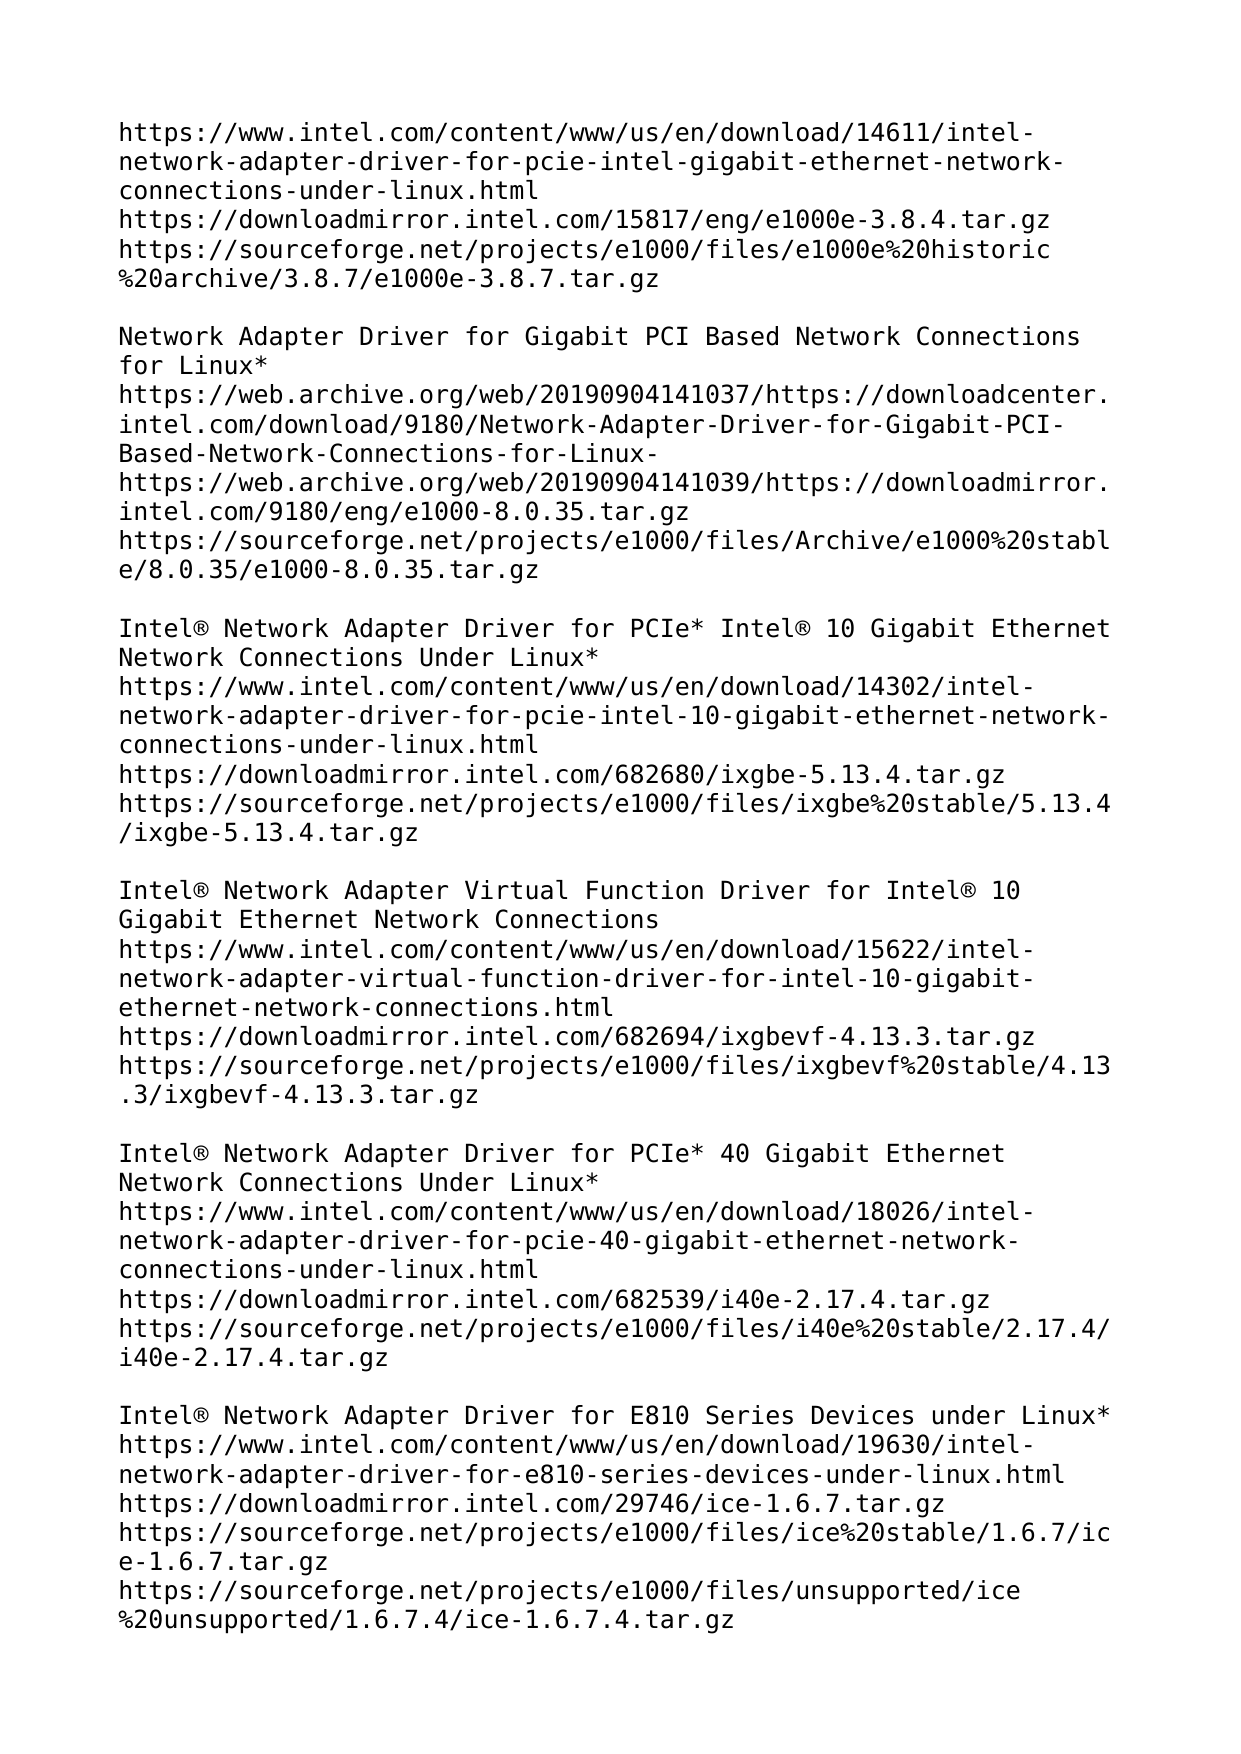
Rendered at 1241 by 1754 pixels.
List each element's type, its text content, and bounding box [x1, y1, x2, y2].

text https://www.intel.com/content/www/us/en/download/14611/intel-network-adapter-driver-for-pcie-intel-gigabit-ethernet-network-connections-under-linux.html https://downloadmirror.intel.com/15817/eng/e1000e-3.8.4.tar.gz https://sourceforge.net/projects/e1000/files/e1000e%20historic%20archive/3.8.7/e1000e-3.8.7.tar.gz Network Adapter Driver for Gigabit PCI Based Network Connections for Linux* https://web.archive.org/web/20190904141037/https://downloadcenter.intel.com/download/9180/Network-Adapter-Driver-for-Gigabit-PCI-Based-Network-Connections-for-Linux- https://web.archive.org/web/20190904141039/https://downloadmirror.intel.com/9180/eng/e1000-8.0.35.tar.gz https://sourceforge.net/projects/e1000/files/Archive/e1000%20stable/8.0.35/e1000-8.0.35.tar.gz Intel® Network Adapter Driver for PCIe* Intel® 10 Gigabit Ethernet Network Connections Under Linux* https://www.intel.com/content/www/us/en/download/14302/intel-network-adapter-driver-for-pcie-intel-10-gigabit-ethernet-network-connections-under-linux.html https://downloadmirror.intel.com/682680/ixgbe-5.13.4.tar.gz https://sourceforge.net/projects/e1000/files/ixgbe%20stable/5.13.4/ixgbe-5.13.4.tar.gz Intel® Network Adapter Virtual Function Driver for Intel® 10 Gigabit Ethernet Network Connections https://www.intel.com/content/www/us/en/download/15622/intel-network-adapter-virtual-function-driver-for-intel-10-gigabit-ethernet-network-connections.html https://downloadmirror.intel.com/682694/ixgbevf-4.13.3.tar.gz https://sourceforge.net/projects/e1000/files/ixgbevf%20stable/4.13.3/ixgbevf-4.13.3.tar.gz Intel® Network Adapter Driver for PCIe* 40 Gigabit Ethernet Network Connections Under Linux* https://www.intel.com/content/www/us/en/download/18026/intel-network-adapter-driver-for-pcie-40-gigabit-ethernet-network-connections-under-linux.html https://downloadmirror.intel.com/682539/i40e-2.17.4.tar.gz https://sourceforge.net/projects/e1000/files/i40e%20stable/2.17.4/i40e-2.17.4.tar.gz Intel® Network Adapter Driver for E810 Series Devices under Linux* https://www.intel.com/content/www/us/en/download/19630/intel-network-adapter-driver-for-e810-series-devices-under-linux.html https://downloadmirror.intel.com/29746/ice-1.6.7.tar.gz https://sourceforge.net/projects/e1000/files/ice%20stable/1.6.7/ice-1.6.7.tar.gz https://sourceforge.net/projects/e1000/files/unsupported/ice%20unsupported/1.6.7.4/ice-1.6.7.4.tar.gz [118, 118, 1122, 1635]
